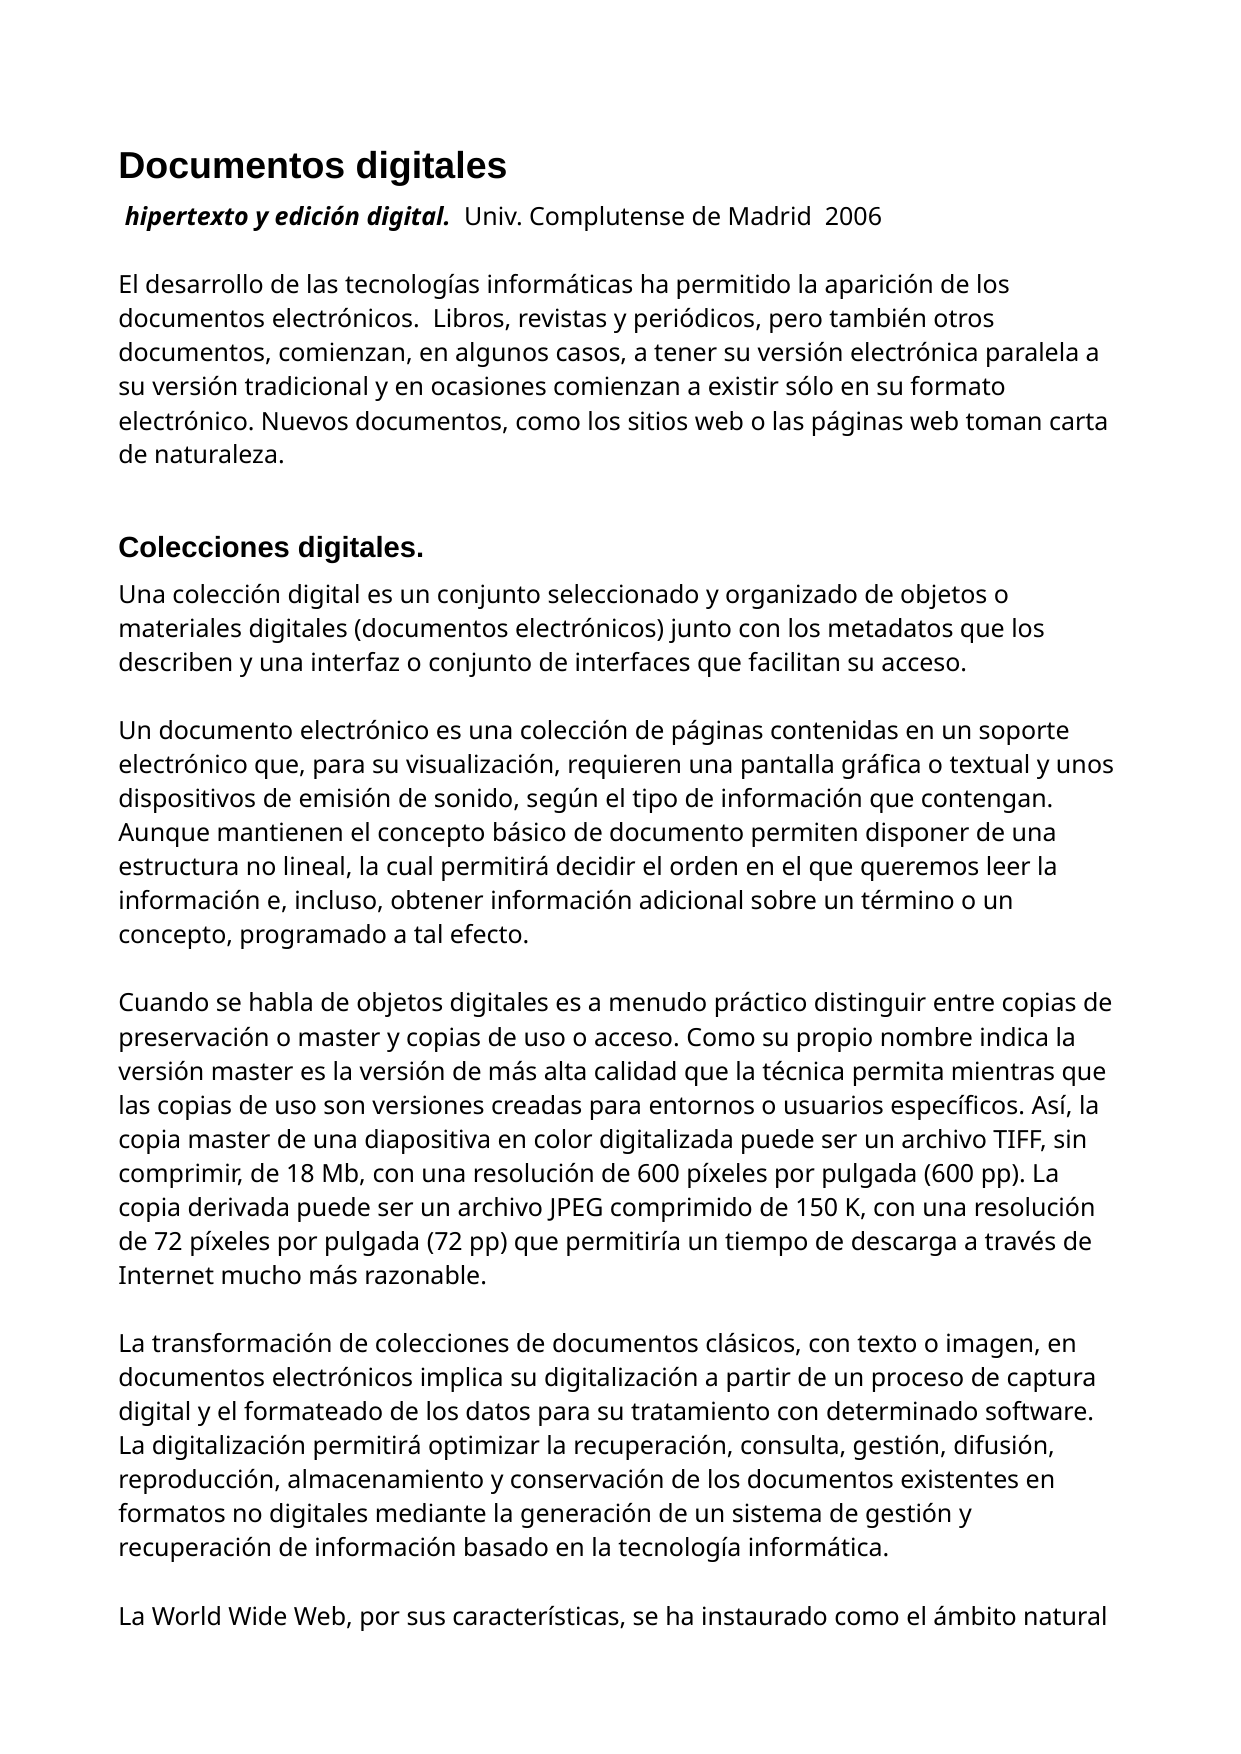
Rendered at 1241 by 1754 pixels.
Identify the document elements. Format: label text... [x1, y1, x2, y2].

subtitle Colecciones digitales. [118, 530, 1122, 564]
text El desarrollo de las tecnologías informáticas ha permitido la aparición de los documentos electrónicos. Libros, revistas y periódicos, pero también otros documentos, comienzan, en algunos casos, a tener su versión electrónica paralela a su versión tradicional y en ocasiones comienzan a existir sólo en su formato electrónico. Nuevos documentos, como los sitios web o las páginas web toman carta de naturaleza. [118, 267, 1122, 471]
text Un documento electrónico es una colección de páginas contenidas en un soporte electrónico que, para su visualización, requieren una pantalla gráfica o textual y unos dispositivos de emisión de sonido, según el tipo de información que contengan. Aunque mantienen el concepto básico de documento permiten disponer de una estructura no lineal, la cual permitirá decidir el orden en el que queremos leer la información e, incluso, obtener información adicional sobre un término o un concepto, programado a tal efecto. [118, 713, 1122, 951]
text Una colección digital es un conjunto seleccionado y organizado de objetos o materiales digitales (documentos electrónicos) junto con los metadatos que los describen y una interfaz o conjunto de interfaces que facilitan su acceso. [118, 576, 1122, 678]
text La transformación de colecciones de documentos clásicos, con texto o imagen, en documentos electrónicos implica su digitalización a partir de un proceso de captura digital y el formateado de los datos para su tratamiento con determinado software. La digitalización permitirá optimizar la recuperación, consulta, gestión, difusión, reproducción, almacenamiento y conservación de los documentos existentes en formatos no digitales mediante la generación de un sistema de gestión y recuperación de información basado en la tecnología informática. [118, 1326, 1122, 1564]
title Documentos digitales [118, 143, 1122, 186]
text La World Wide Web, por sus características, se ha instaurado como el ámbito natural [118, 1598, 1122, 1632]
text hipertexto y edición digital. Univ. Complutense de Madrid 2006 [118, 199, 1122, 233]
text Cuando se habla de objetos digitales es a menudo práctico distinguir entre copias de preservación o master y copias de uso o acceso. Como su propio nombre indica la versión master es la versión de más alta calidad que la técnica permita mientras que las copias de uso son versiones creadas para entornos o usuarios específicos. Así, la copia master de una diapositiva en color digitalizada puede ser un archivo TIFF, sin comprimir, de 18 Mb, con una resolución de 600 píxeles por pulgada (600 pp). La copia derivada puede ser un archivo JPEG comprimido de 150 K, con una resolución de 72 píxeles por pulgada (72 pp) que permitiría un tiempo de descarga a través de Internet mucho más razonable. [118, 985, 1122, 1292]
